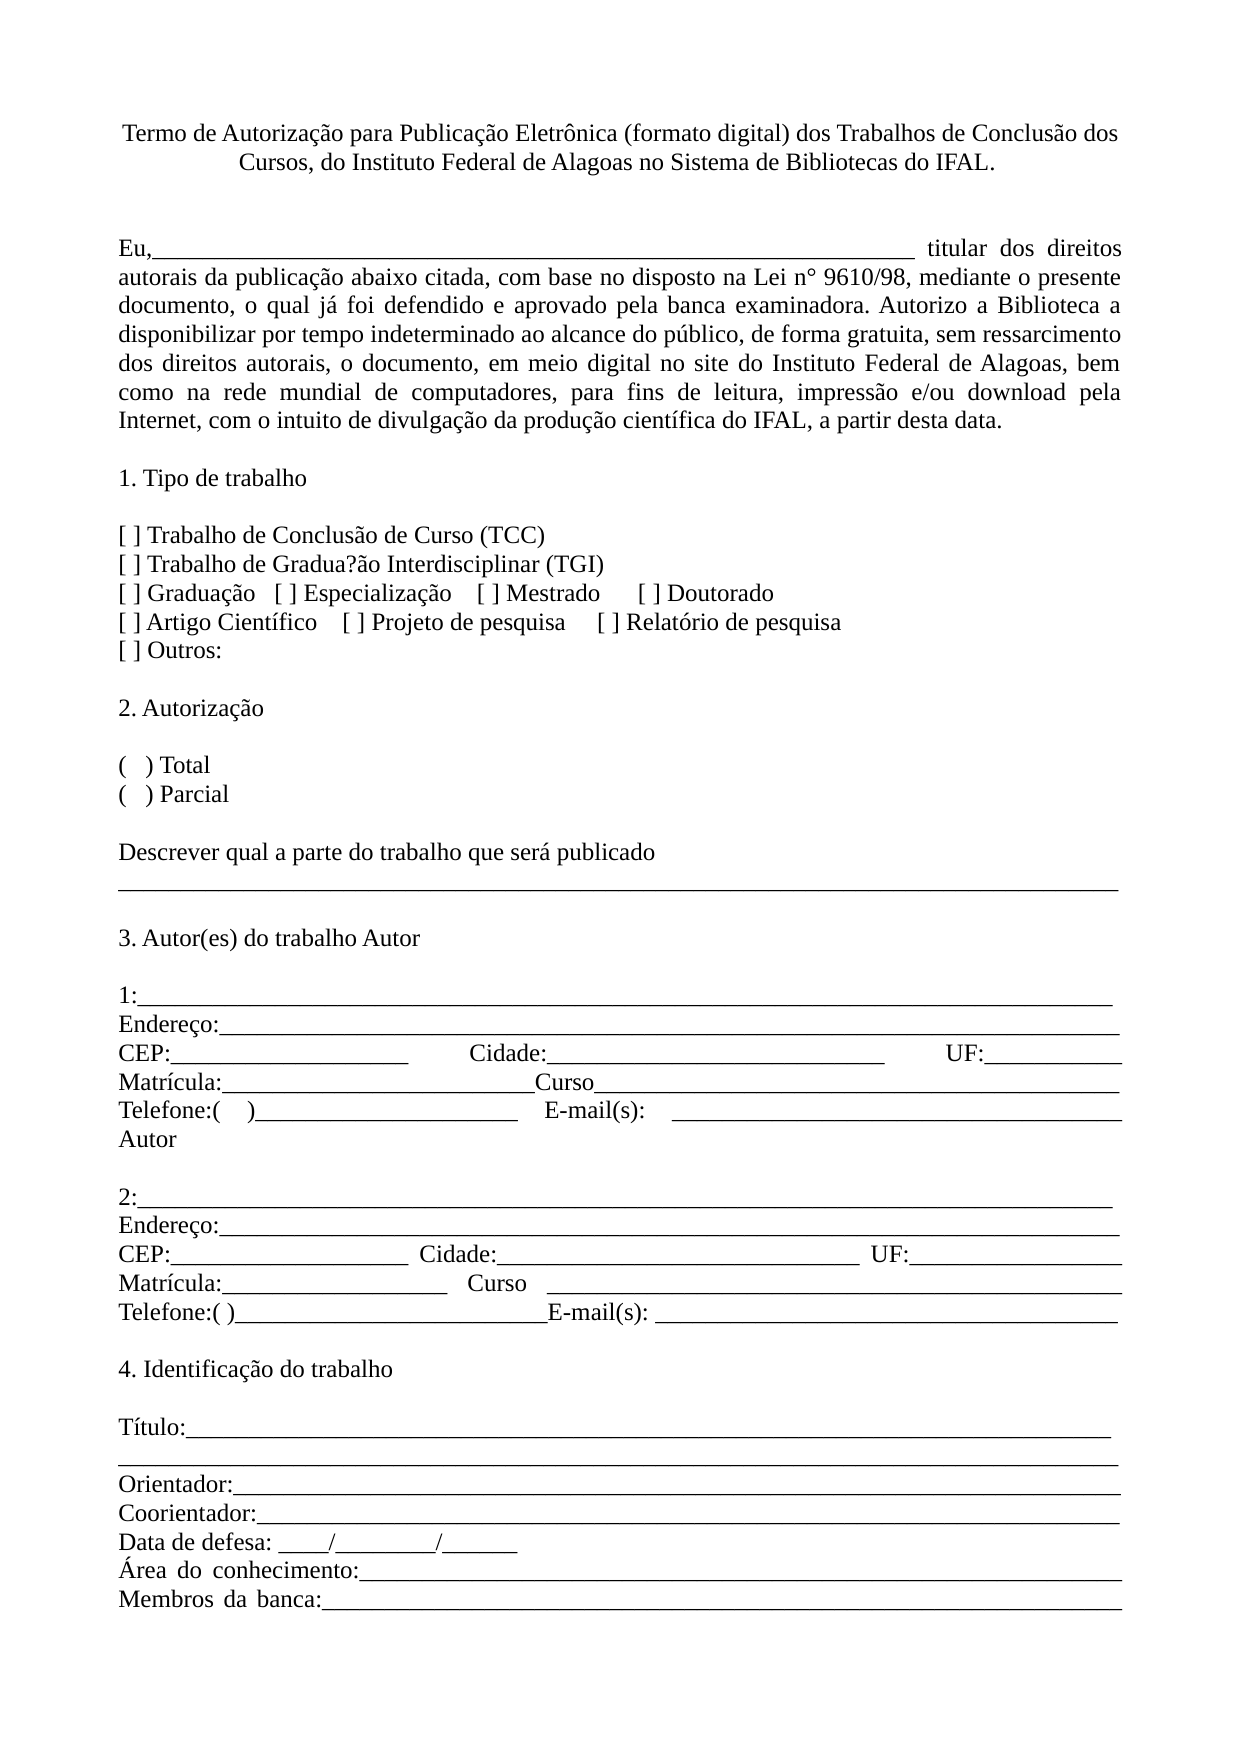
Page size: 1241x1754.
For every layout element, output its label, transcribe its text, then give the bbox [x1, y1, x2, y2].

text Título:__________________________________________________________________________ ________________________________________________________________________________ Orientador:_______________________________________________________________________ Coorientador:_____________________________________________________________________ Data de defesa: ____/________/______ [118, 1412, 1122, 1556]
text 3. Autor(es) do trabalho Autor [118, 923, 1122, 952]
text Descrever qual a parte do trabalho que será publicado [118, 837, 1122, 866]
text [ ] Artigo Científico [ ] Projeto de pesquisa [ ] Relatório de pesquisa [118, 607, 1122, 636]
text [ ] Graduação [ ] Especialização [ ] Mestrado [ ] Doutorado [118, 578, 1122, 607]
text [ ] Trabalho de Conclusão de Curso (TCC) [118, 521, 1122, 549]
text ________________________________________________________________________________ [118, 866, 1122, 894]
text [ ] Trabalho de Gradua?ão Interdisciplinar (TGI) [118, 549, 1122, 578]
text 2. Autorização [118, 693, 1122, 722]
text 1:______________________________________________________________________________ Endereço:________________________________________________________________________ CEP:___________________ Cidade:___________________________ UF:___________ Matrícula:_________________________Curso__________________________________________ Telefone:( )_____________________ E-mail(s): ____________________________________ Autor [118, 981, 1122, 1153]
text Eu,_____________________________________________________________ titular dos direitos autorais da publicação abaixo citada, com base no disposto na Lei n° 9610/98, mediante o presente documento, o qual já foi defendido e aprovado pela banca examinadora. Autorizo a Biblioteca a disponibilizar por tempo indeterminado ao alcance do público, de forma gratuita, sem ressarcimento dos direitos autorais, o documento, em meio digital no site do Instituto Federal de Alagoas, bem como na rede mundial de computadores, para fins de leitura, impressão e/ou download pela Internet, com o intuito de divulgação da produção científica do IFAL, a partir desta data. [118, 233, 1122, 434]
text 2:______________________________________________________________________________ Endereço:________________________________________________________________________ CEP:___________________ Cidade:_____________________________ UF:_________________ Matrícula:__________________ Curso ______________________________________________ Telefone:( )_________________________E-mail(s): _____________________________________ [118, 1182, 1122, 1326]
text 1. Tipo de trabalho [118, 463, 1122, 492]
text Termo de Autorização para Publicação Eletrônica (formato digital) dos Trabalhos de Conclusão dos Cursos, do Instituto Federal de Alagoas no Sistema de Bibliotecas do IFAL. [118, 118, 1122, 176]
text ( ) Total [118, 751, 1122, 779]
text ( ) Parcial [118, 779, 1122, 808]
text Área do conhecimento:_____________________________________________________________ Membros da banca:________________________________________________________________ [118, 1556, 1122, 1613]
text [ ] Outros: [118, 636, 1122, 664]
text 4. Identificação do trabalho [118, 1354, 1122, 1383]
